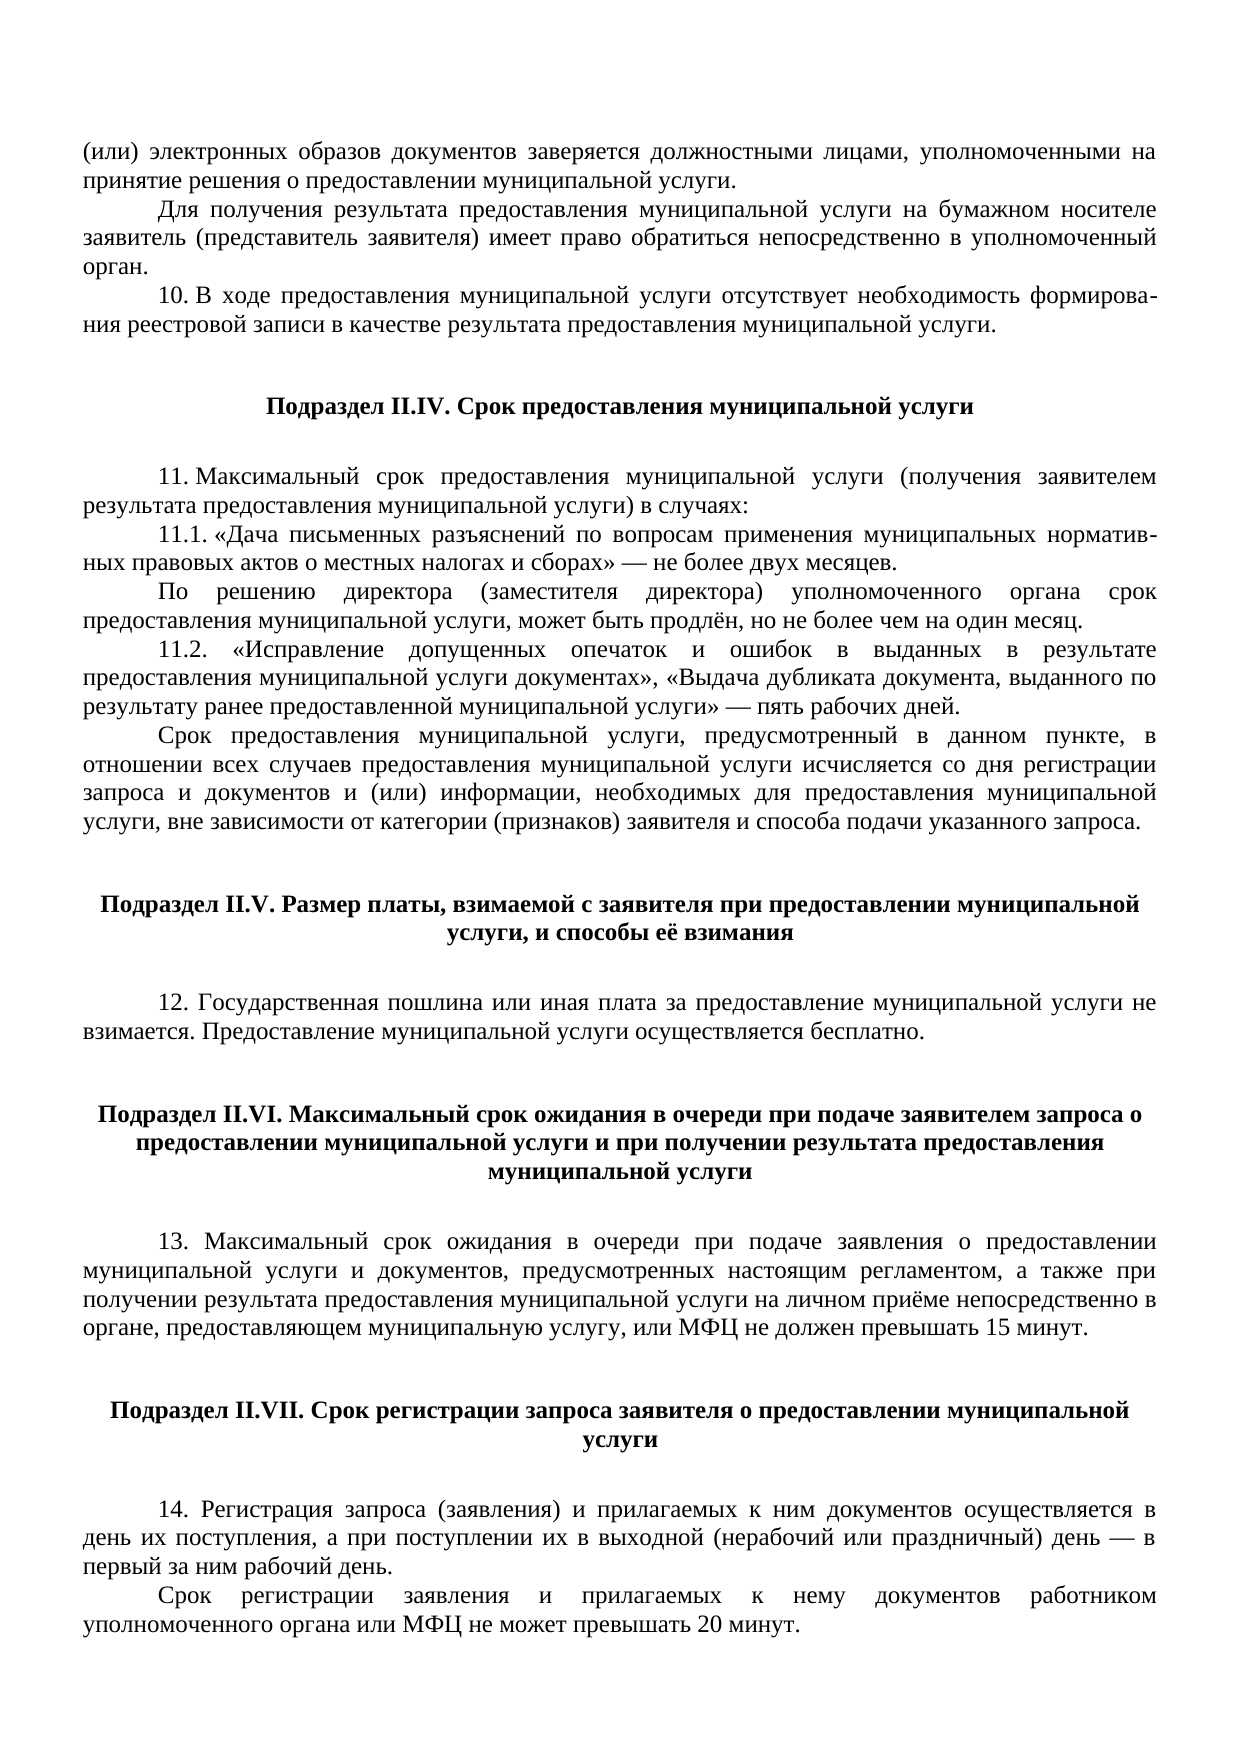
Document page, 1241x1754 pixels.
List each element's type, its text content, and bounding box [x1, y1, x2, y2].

text 10. В ходе предоставления муниципальной услуги отсутствует необходимость формирова­ния реестровой записи в качестве результата предоставления муниципальной услуги. [83, 280, 1157, 337]
text 11.2. «Исправление допущенных опечаток и ошибок в выданных в результате предоставления муниципальной услуги документах», «Выдача дубликата документа, выданного по результату ранее предоставленной муниципальной услуги» — пять рабочих дней. [83, 634, 1157, 720]
text По решению директора (заместителя директора) уполномоченного органа срок предоставления муниципальной услуги, может быть продлён, но не более чем на один месяц. [83, 576, 1157, 634]
text Для получения результата предоставления муниципальной услуги на бумажном носителе заявитель (представитель заявителя) имеет право обратиться непосредственно в уполномоченный орган. [83, 194, 1157, 280]
text Срок предоставления муниципальной услуги, предусмотренный в данном пункте, в отношении всех случаев предоставления муниципальной услуги исчисляется со дня регистрации запроса и документов и (или) информации, необходимых для предоставления муниципальной услуги, вне зависимости от категории (признаков) заявителя и способа подачи указанного запроса. [83, 720, 1157, 835]
subtitle Подраздел II.V. Размер платы, взимаемой с заявителя при предоставлении муниципальной услуги, и способы её взимания [83, 889, 1157, 946]
text 12. Государственная пошлина или иная плата за предоставление муниципальной услуги не взимается. Предоставление муниципальной услуги осуществляется бесплатно. [83, 987, 1157, 1045]
text 11.1. «Дача письменных разъяснений по вопросам применения муниципальных норматив­ных правовых актов о местных налогах и сборах» — не более двух месяцев. [83, 519, 1157, 576]
text 13. Максимальный срок ожидания в очереди при подаче заявления о предоставлении муниципальной услуги и документов, предусмотренных настоящим регламентом, а также при получении результата предоставления муниципальной услуги на личном приёме непосредственно в органе, предоставляющем муниципальную услугу, или МФЦ не должен превышать 15 минут. [83, 1226, 1157, 1341]
subtitle Подраздел II.VII. Срок регистрации запроса заявителя о предоставлении муниципальной услуги [83, 1395, 1157, 1452]
text (или) электронных образов документов заверяется должностными лицами, уполномоченными на принятие решения о предоставлении муниципальной услуги. [83, 136, 1157, 194]
subtitle Подраздел II.IV. Срок предоставления муниципальной услуги [83, 391, 1157, 420]
subtitle Подраздел II.VI. Максимальный срок ожидания в очереди при подаче заявителем запроса о предоставлении муниципальной услуги и при получении результата предоставления муниципальной услуги [83, 1099, 1157, 1185]
text 14. Регистрация запроса (заявления) и прилагаемых к ним документов осуществляется в день их поступления, а при поступлении их в выходной (нерабочий или праздничный) день — в первый за ним рабочий день. [83, 1494, 1157, 1580]
text Срок регистрации заявления и прилагаемых к нему документов работником уполномоченного органа или МФЦ не может превышать 20 минут. [83, 1580, 1157, 1637]
text 11. Максимальный срок предоставления муниципальной услуги (получения заявителем результата предоставления муниципальной услуги) в случаях: [83, 461, 1157, 519]
